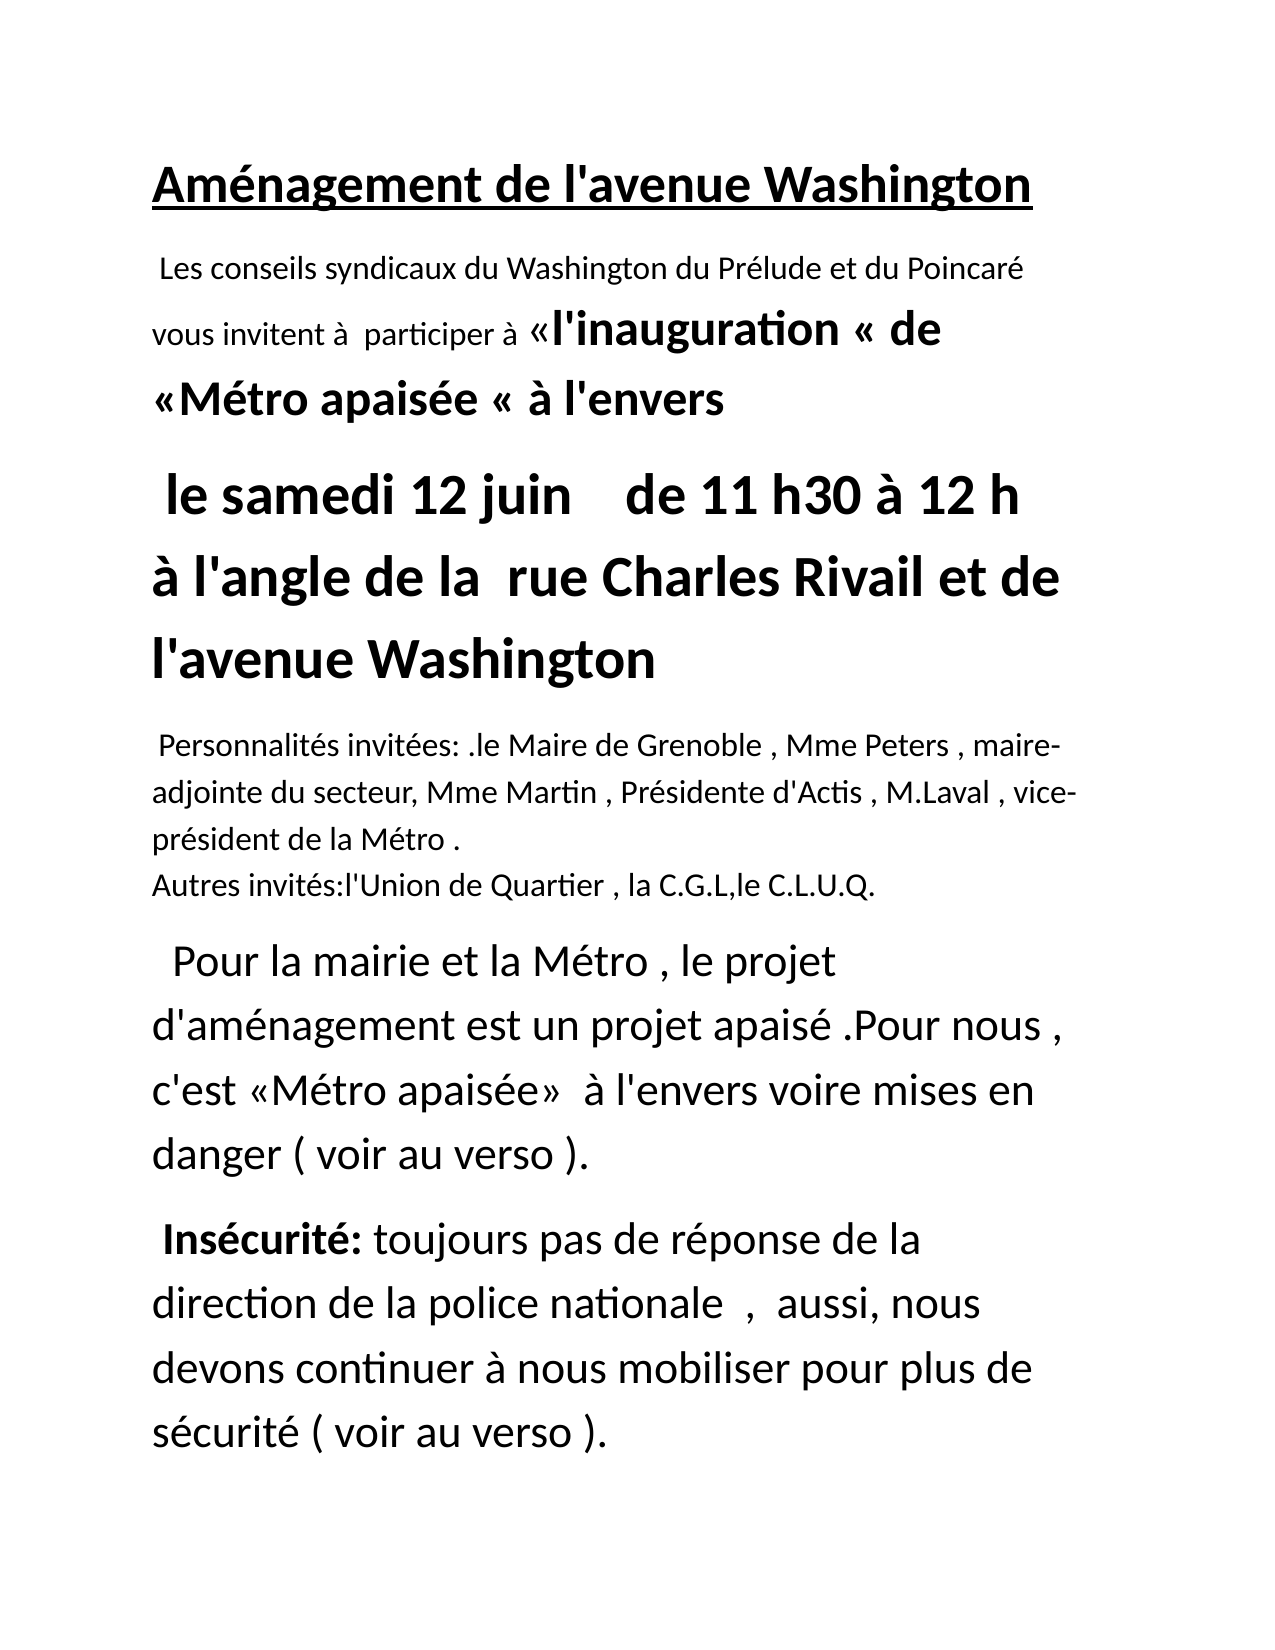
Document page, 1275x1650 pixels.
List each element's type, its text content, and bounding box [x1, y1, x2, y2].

text Aménagement de l'avenue Washington [152, 150, 1087, 216]
text Pour la mairie et la Métro , le projet d'aménagement est un projet apaisé .Pour nous , c'est «Métro apaisée» à l'envers voire mises en danger ( voir au verso ). [152, 932, 1087, 1181]
text le samedi 12 juin de 11 h30 à 12 h à l'angle de la rue Charles Rivail et de l'avenue Washington [152, 458, 1087, 693]
text Personnalités invitées: .le Maire de Grenoble , Mme Peters , maire-adjointe du secteur, Mme Martin , Présidente d'Actis , M.Laval , vice- président de la Métro . Autres invités:l'Union de Quartier , la C.G.L,le C.L.U.Q. [152, 724, 1087, 905]
text Insécurité: toujours pas de réponse de la direction de la police nationale , aussi, nous devons continuer à nous mobiliser pour plus de sécurité ( voir au verso ). [152, 1210, 1087, 1459]
text Les conseils syndicaux du Washington du Prélude et du Poincaré vous invitent à participer à «l'inauguration « de «Métro apaisée « à l'envers [152, 247, 1087, 428]
